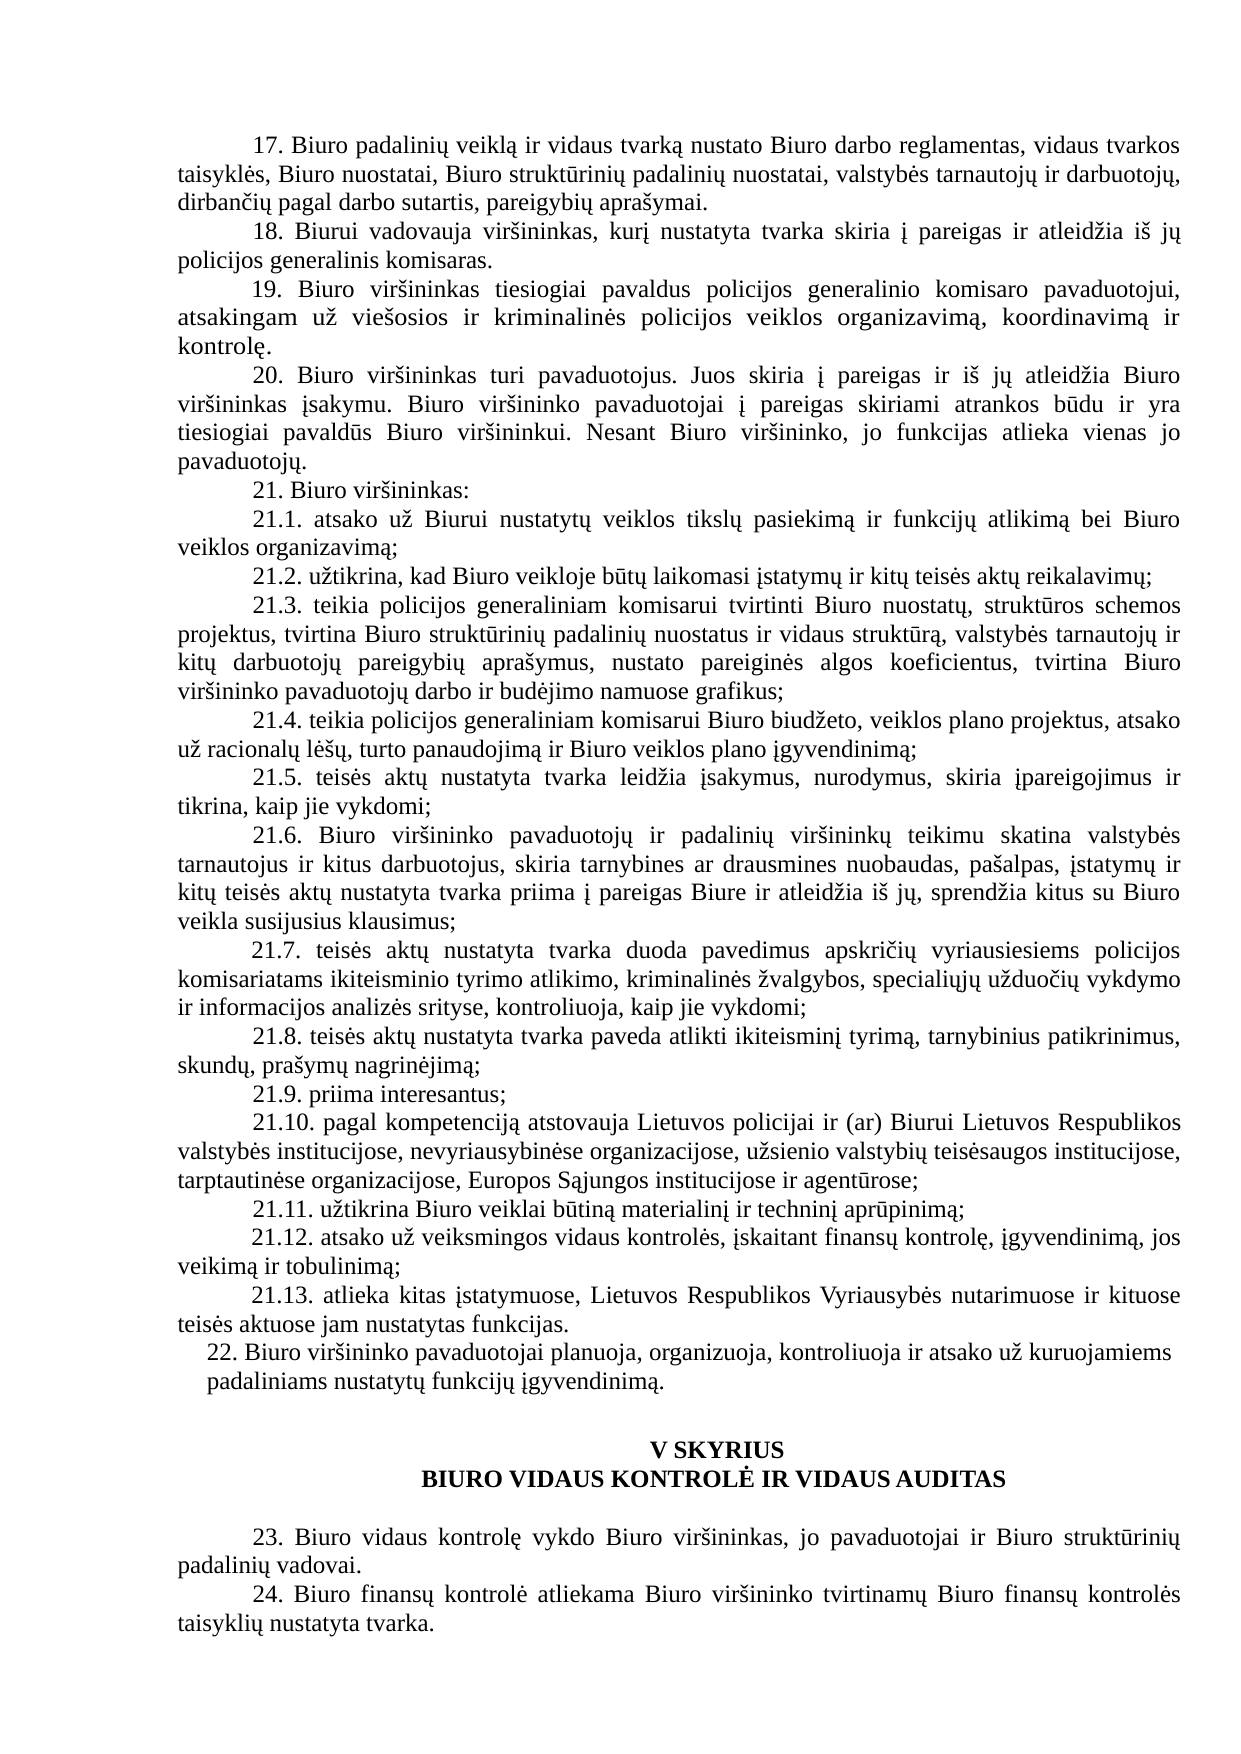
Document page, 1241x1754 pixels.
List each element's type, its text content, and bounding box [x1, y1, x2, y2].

text 21.8. teisės aktų nustatyta tvarka paveda atlikti ikiteisminį tyrimą, tarnybinius patikrinimus, skundų, prašymų nagrinėjimą; [177, 1021, 1182, 1079]
text 20. Biuro viršininkas turi pavaduotojus. Juos skiria į pareigas ir iš jų atleidžia Biuro viršininkas įsakymu. Biuro viršininko pavaduotojai į pareigas skiriami atrankos būdu ir yra tiesiogiai pavaldūs Biuro viršininkui. Nesant Biuro viršininko, jo funkcijas atlieka vienas jo pavaduotojų. [177, 360, 1182, 475]
text 21.9. priima interesantus; [177, 1079, 1182, 1107]
text 19. Biuro viršininkas tiesiogiai pavaldus policijos generalinio komisaro pavaduotojui, atsakingam už viešosios ir kriminalinės policijos veiklos organizavimą, koordinavimą ir kontrolę. [177, 274, 1182, 360]
text 24. Biuro finansų kontrolė atliekama Biuro viršininko tvirtinamų Biuro finansų kontrolės taisyklių nustatyta tvarka. [177, 1579, 1182, 1637]
text 21.10. pagal kompetenciją atstovauja Lietuvos policijai ir (ar) Biurui Lietuvos Respublikos valstybės institucijose, nevyriausybinėse organizacijose, užsienio valstybių teisėsaugos institucijose, tarptautinėse organizacijose, Europos Sąjungos institucijose ir agentūrose; [177, 1107, 1182, 1194]
text 21.5. teisės aktų nustatyta tvarka leidžia įsakymus, nurodymus, skiria įpareigojimus ir tikrina, kaip jie vykdomi; [177, 762, 1182, 820]
text 22. Biuro viršininko pavaduotojai planuoja, organizuoja, kontroliuoja ir atsako už kuruojamiems padaliniams nustatytų funkcijų įgyvendinimą. [207, 1337, 1182, 1395]
text 17. Biuro padalinių veiklą ir vidaus tvarką nustato Biuro darbo reglamentas, vidaus tvarkos taisyklės, Biuro nuostatai, Biuro struktūrinių padalinių nuostatai, valstybės tarnautojų ir darbuotojų, dirbančių pagal darbo sutartis, pareigybių aprašymai. [177, 130, 1182, 216]
text 21.6. Biuro viršininko pavaduotojų ir padalinių viršininkų teikimu skatina valstybės tarnautojus ir kitus darbuotojus, skiria tarnybines ar drausmines nuobaudas, pašalpas, įstatymų ir kitų teisės aktų nustatyta tvarka priima į pareigas Biure ir atleidžia iš jų, sprendžia kitus su Biuro veikla susijusius klausimus; [177, 820, 1182, 935]
text BIURO VIDAUS KONTROLĖ IR VIDAUS AUDITAS [177, 1464, 1182, 1493]
text 21.11. užtikrina Biuro veiklai būtiną materialinį ir techninį aprūpinimą; [177, 1194, 1182, 1222]
text 21.7. teisės aktų nustatyta tvarka duoda pavedimus apskričių vyriausiesiems policijos komisariatams ikiteisminio tyrimo atlikimo, kriminalinės žvalgybos, specialiųjų užduočių vykdymo ir informacijos analizės srityse, kontroliuoja, kaip jie vykdomi; [177, 935, 1182, 1021]
text 21.2. užtikrina, kad Biuro veikloje būtų laikomasi įstatymų ir kitų teisės aktų reikalavimų; [177, 561, 1182, 590]
text 23. Biuro vidaus kontrolę vykdo Biuro viršininkas, jo pavaduotojai ir Biuro struktūrinių padalinių vadovai. [177, 1522, 1182, 1579]
text 21.4. teikia policijos generaliniam komisarui Biuro biudžeto, veiklos plano projektus, atsako už racionalų lėšų, turto panaudojimą ir Biuro veiklos plano įgyvendinimą; [177, 705, 1182, 762]
text 21.3. teikia policijos generaliniam komisarui tvirtinti Biuro nuostatų, struktūros schemos projektus, tvirtina Biuro struktūrinių padalinių nuostatus ir vidaus struktūrą, valstybės tarnautojų ir kitų darbuotojų pareigybių aprašymus, nustato pareiginės algos koeficientus, tvirtina Biuro viršininko pavaduotojų darbo ir budėjimo namuose grafikus; [177, 590, 1182, 705]
text 21.13. atlieka kitas įstatymuose, Lietuvos Respublikos Vyriausybės nutarimuose ir kituose teisės aktuose jam nustatytas funkcijas. [177, 1280, 1182, 1337]
text 21.12. atsako už veiksmingos vidaus kontrolės, įskaitant finansų kontrolę, įgyvendinimą, jos veikimą ir tobulinimą; [177, 1222, 1182, 1280]
text V SKYRIUS [177, 1436, 1182, 1464]
text 21.1. atsako už Biurui nustatytų veiklos tikslų pasiekimą ir funkcijų atlikimą bei Biuro veiklos organizavimą; [177, 504, 1182, 561]
text 18. Biurui vadovauja viršininkas, kurį nustatyta tvarka skiria į pareigas ir atleidžia iš jų policijos generalinis komisaras. [177, 216, 1182, 274]
text 21. Biuro viršininkas: [177, 475, 1182, 504]
